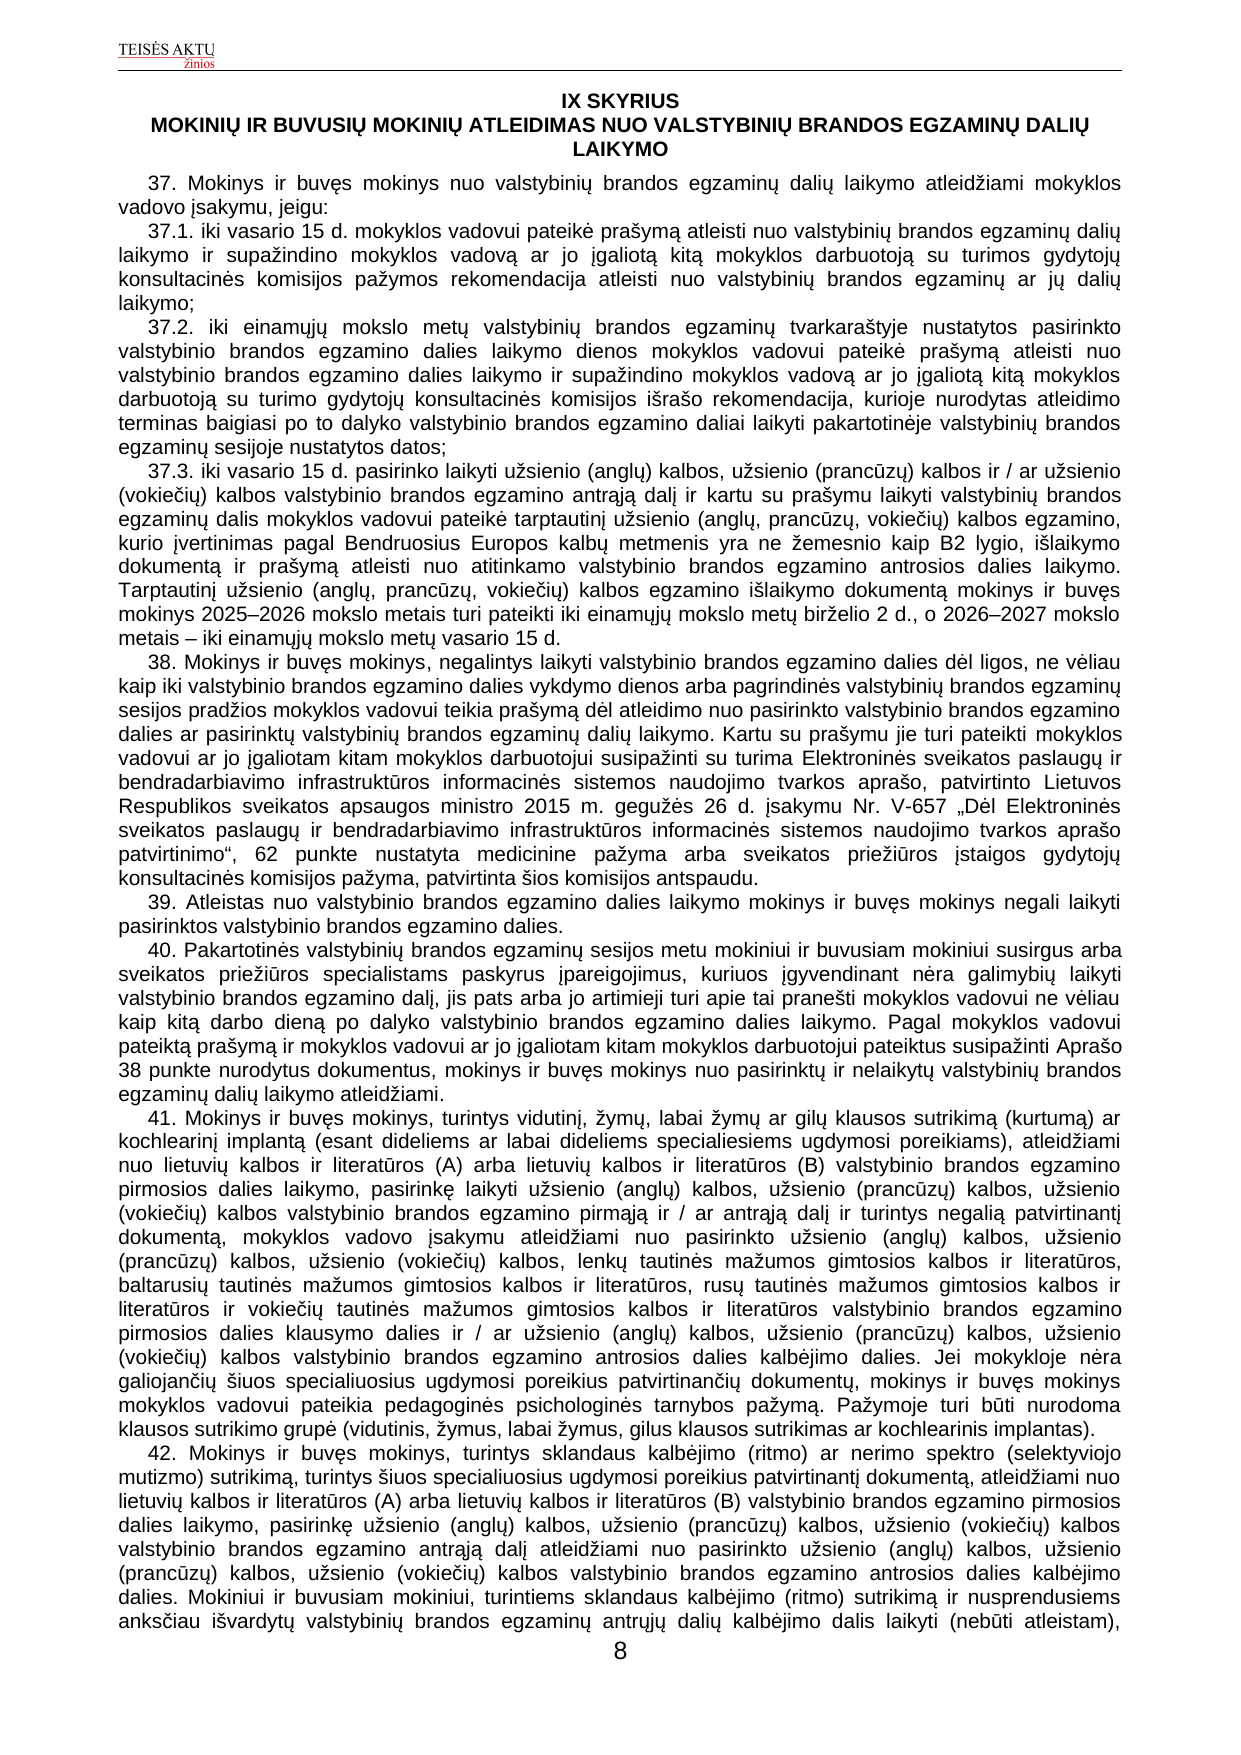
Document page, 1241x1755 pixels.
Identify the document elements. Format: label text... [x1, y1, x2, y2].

text 41. Mokinys ir buvęs mokinys, turintys vidutinį, žymų, labai žymų ar gilų klausos sutrikimą (kurtumą) ar kochlearinį implantą (esant dideliems ar labai dideliems specialiesiems ugdymosi poreikiams), atleidžiami nuo lietuvių kalbos ir literatūros (A) arba lietuvių kalbos ir literatūros (B) valstybinio brandos egzamino pirmosios dalies laikymo, pasirinkę laikyti užsienio (anglų) kalbos, užsienio (prancūzų) kalbos, užsienio (vokiečių) kalbos valstybinio brandos egzamino pirmąją ir / ar antrąją dalį ir turintys negalią patvirtinantį dokumentą, mokyklos vadovo įsakymu atleidžiami nuo pasirinkto užsienio (anglų) kalbos, užsienio (prancūzų) kalbos, užsienio (vokiečių) kalbos, lenkų tautinės mažumos gimtosios kalbos ir literatūros, baltarusių tautinės mažumos gimtosios kalbos ir literatūros, rusų tautinės mažumos gimtosios kalbos ir literatūros ir vokiečių tautinės mažumos gimtosios kalbos ir literatūros valstybinio brandos egzamino pirmosios dalies klausymo dalies ir / ar užsienio (anglų) kalbos, užsienio (prancūzų) kalbos, užsienio (vokiečių) kalbos valstybinio brandos egzamino antrosios dalies kalbėjimo dalies. Jei mokykloje nėra galiojančių šiuos specialiuosius ugdymosi poreikius patvirtinančių dokumentų, mokinys ir buvęs mokinys mokyklos vadovui pateikia pedagoginės psichologinės tarnybos pažymą. Pažymoje turi būti nurodoma klausos sutrikimo grupė (vidutinis, žymus, labai žymus, gilus klausos sutrikimas ar kochlearinis implantas). [118, 1105, 1122, 1441]
text 37.3. iki vasario 15 d. pasirinko laikyti užsienio (anglų) kalbos, užsienio (prancūzų) kalbos ir / ar užsienio (vokiečių) kalbos valstybinio brandos egzamino antrąją dalį ir kartu su prašymu laikyti valstybinių brandos egzaminų dalis mokyklos vadovui pateikė tarptautinį užsienio (anglų, prancūzų, vokiečių) kalbos egzamino, kurio įvertinimas pagal Bendruosius Europos kalbų metmenis yra ne žemesnio kaip B2 lygio, išlaikymo dokumentą ir prašymą atleisti nuo atitinkamo valstybinio brandos egzamino antrosios dalies laikymo. Tarptautinį užsienio (anglų, prancūzų, vokiečių) kalbos egzamino išlaikymo dokumentą mokinys ir buvęs mokinys 2025–2026 mokslo metais turi pateikti iki einamųjų mokslo metų birželio 2 d., o 2026–2027 mokslo metais – iki einamųjų mokslo metų vasario 15 d. [118, 458, 1122, 650]
text 38. Mokinys ir buvęs mokinys, negalintys laikyti valstybinio brandos egzamino dalies dėl ligos, ne vėliau kaip iki valstybinio brandos egzamino dalies vykdymo dienos arba pagrindinės valstybinių brandos egzaminų sesijos pradžios mokyklos vadovui teikia prašymą dėl atleidimo nuo pasirinkto valstybinio brandos egzamino dalies ar pasirinktų valstybinių brandos egzaminų dalių laikymo. Kartu su prašymu jie turi pateikti mokyklos vadovui ar jo įgaliotam kitam mokyklos darbuotojui susipažinti su turima Elektroninės sveikatos paslaugų ir bendradarbiavimo infrastruktūros informacinės sistemos naudojimo tvarkos aprašo, patvirtinto Lietuvos Respublikos sveikatos apsaugos ministro 2015 m. gegužės 26 d. įsakymu Nr. V-657 „Dėl Elektroninės sveikatos paslaugų ir bendradarbiavimo infrastruktūros informacinės sistemos naudojimo tvarkos aprašo patvirtinimo“, 62 punkte nustatyta medicinine pažyma arba sveikatos priežiūros įstaigos gydytojų konsultacinės komisijos pažyma, patvirtinta šios komisijos antspaudu. [118, 650, 1122, 890]
text 39. Atleistas nuo valstybinio brandos egzamino dalies laikymo mokinys ir buvęs mokinys negali laikyti pasirinktos valstybinio brandos egzamino dalies. [118, 890, 1122, 938]
text 40. Pakartotinės valstybinių brandos egzaminų sesijos metu mokiniui ir buvusiam mokiniui susirgus arba sveikatos priežiūros specialistams paskyrus įpareigojimus, kuriuos įgyvendinant nėra galimybių laikyti valstybinio brandos egzamino dalį, jis pats arba jo artimieji turi apie tai pranešti mokyklos vadovui ne vėliau kaip kitą darbo dieną po dalyko valstybinio brandos egzamino dalies laikymo. Pagal mokyklos vadovui pateiktą prašymą ir mokyklos vadovui ar jo įgaliotam kitam mokyklos darbuotojui pateiktus susipažinti Aprašo 38 punkte nurodytus dokumentus, mokinys ir buvęs mokinys nuo pasirinktų ir nelaikytų valstybinių brandos egzaminų dalių laikymo atleidžiami. [118, 938, 1122, 1105]
text 37.2. iki einamųjų mokslo metų valstybinių brandos egzaminų tvarkaraštyje nustatytos pasirinkto valstybinio brandos egzamino dalies laikymo dienos mokyklos vadovui pateikė prašymą atleisti nuo valstybinio brandos egzamino dalies laikymo ir supažindino mokyklos vadovą ar jo įgaliotą kitą mokyklos darbuotoją su turimo gydytojų konsultacinės komisijos išrašo rekomendacija, kurioje nurodytas atleidimo terminas baigiasi po to dalyko valstybinio brandos egzamino daliai laikyti pakartotinėje valstybinių brandos egzaminų sesijoje nustatytos datos; [118, 315, 1122, 458]
text 37.1. iki vasario 15 d. mokyklos vadovui pateikė prašymą atleisti nuo valstybinių brandos egzaminų dalių laikymo ir supažindino mokyklos vadovą ar jo įgaliotą kitą mokyklos darbuotoją su turimos gydytojų konsultacinės komisijos pažymos rekomendacija atleisti nuo valstybinių brandos egzaminų ar jų dalių laikymo; [118, 219, 1122, 315]
text IX SKYRIUS MOKINIŲ IR BUVUSIŲ MOKINIŲ ATLEIDIMAS NUO VALSTYBINIŲ BRANDOS EGZAMINŲ DALIŲ LAIKYMO [118, 89, 1122, 161]
text 37. Mokinys ir buvęs mokinys nuo valstybinių brandos egzaminų dalių laikymo atleidžiami mokyklos vadovo įsakymu, jeigu: [118, 171, 1122, 219]
text 42. Mokinys ir buvęs mokinys, turintys sklandaus kalbėjimo (ritmo) ar nerimo spektro (selektyviojo mutizmo) sutrikimą, turintys šiuos specialiuosius ugdymosi poreikius patvirtinantį dokumentą, atleidžiami nuo lietuvių kalbos ir literatūros (A) arba lietuvių kalbos ir literatūros (B) valstybinio brandos egzamino pirmosios dalies laikymo, pasirinkę užsienio (anglų) kalbos, užsienio (prancūzų) kalbos, užsienio (vokiečių) kalbos valstybinio brandos egzamino antrąją dalį atleidžiami nuo pasirinkto užsienio (anglų) kalbos, užsienio (prancūzų) kalbos, užsienio (vokiečių) kalbos valstybinio brandos egzamino antrosios dalies kalbėjimo dalies. Mokiniui ir buvusiam mokiniui, turintiems sklandaus kalbėjimo (ritmo) sutrikimą ir nusprendusiems anksčiau išvardytų valstybinių brandos egzaminų antrųjų dalių kalbėjimo dalis laikyti (nebūti atleistam), [118, 1441, 1122, 1632]
